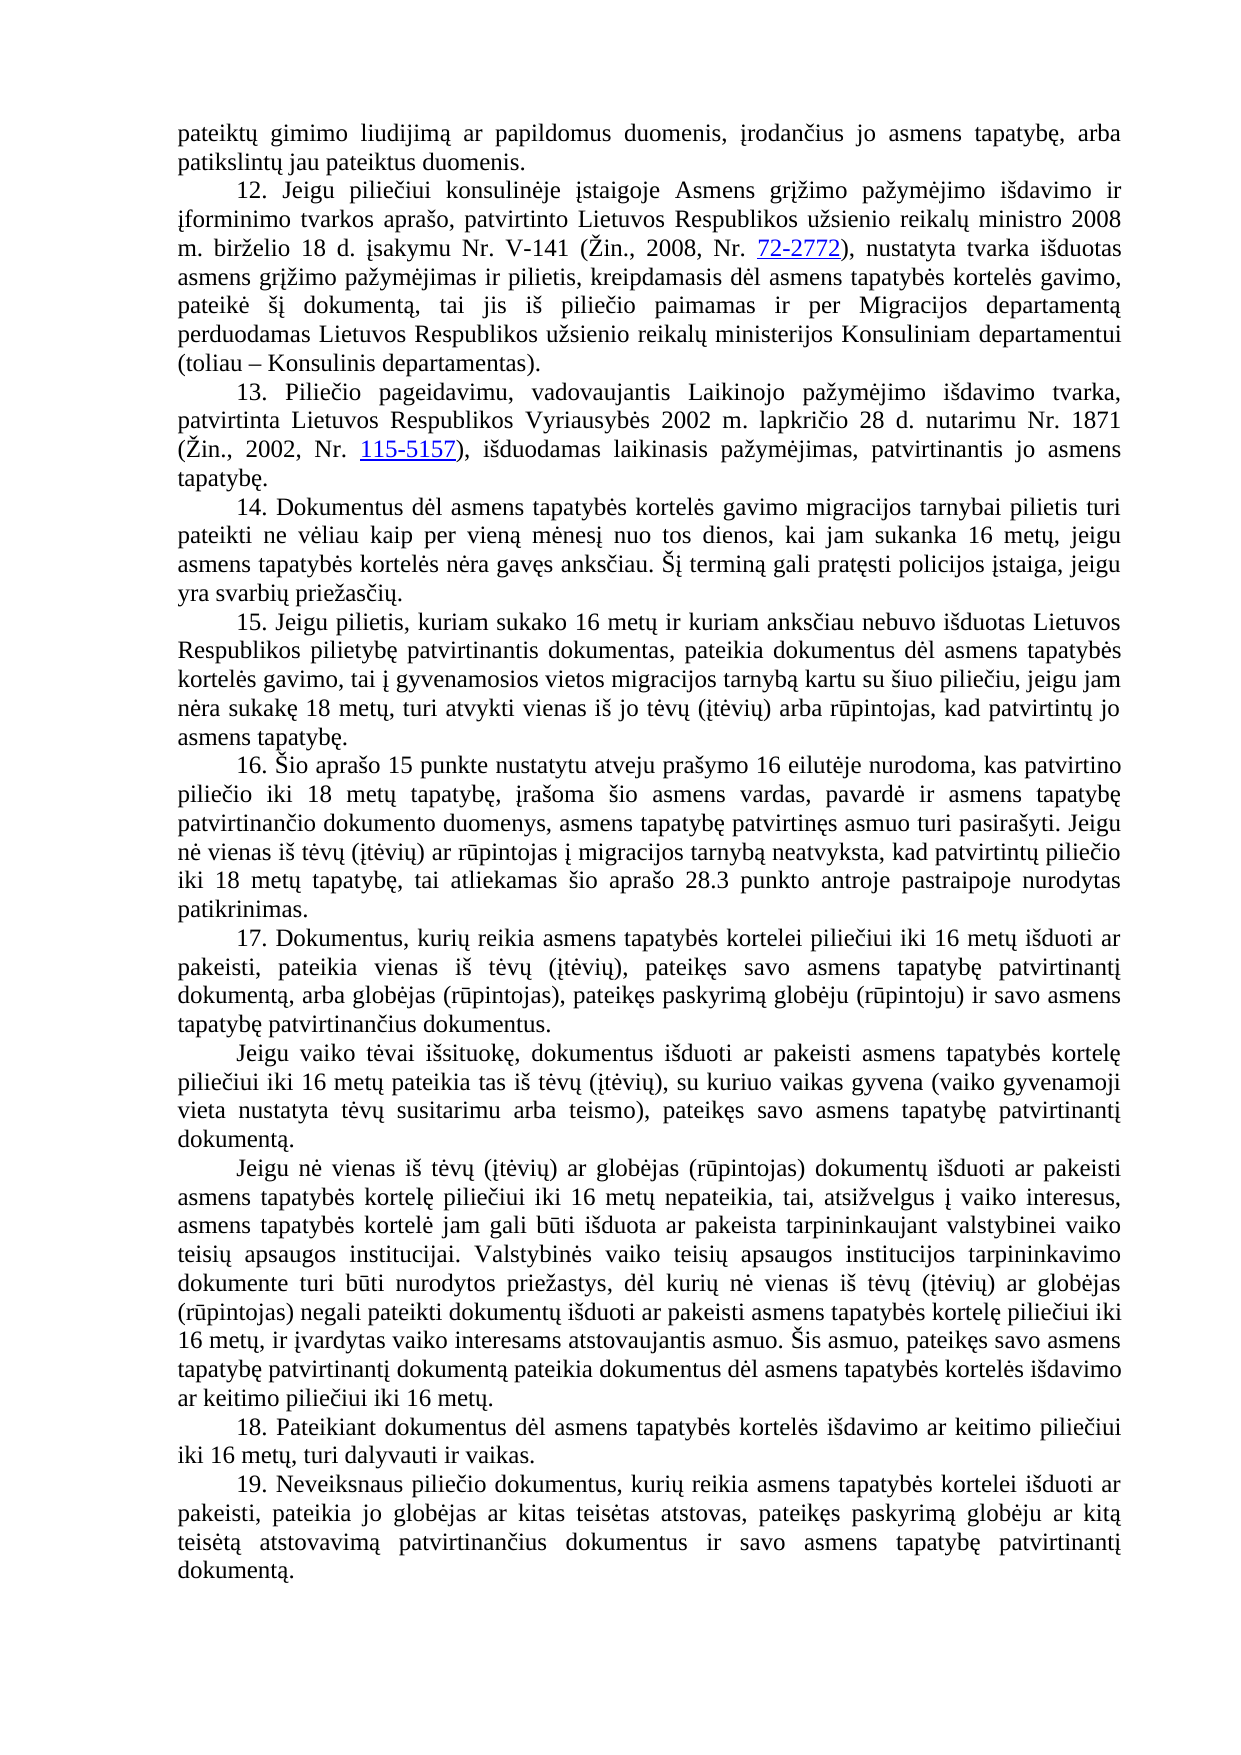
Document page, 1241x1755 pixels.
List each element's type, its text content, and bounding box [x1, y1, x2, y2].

text 13. Piliečio pageidavimu, vadovaujantis Laikinojo pažymėjimo išdavimo tvarka, patvirtinta Lietuvos Respublikos Vyriausybės 2002 m. lapkričio 28 d. nutarimu Nr. 1871 (Žin., 2002, Nr. 115-5157), išduodamas laikinasis pažymėjimas, patvirtinantis jo asmens tapatybę. [177, 377, 1122, 492]
text 15. Jeigu pilietis, kuriam sukako 16 metų ir kuriam anksčiau nebuvo išduotas Lietuvos Respublikos pilietybę patvirtinantis dokumentas, pateikia dokumentus dėl asmens tapatybės kortelės gavimo, tai į gyvenamosios vietos migracijos tarnybą kartu su šiuo piliečiu, jeigu jam nėra sukakę 18 metų, turi atvykti vienas iš jo tėvų (įtėvių) arba rūpintojas, kad patvirtintų jo asmens tapatybę. [177, 607, 1122, 751]
text 17. Dokumentus, kurių reikia asmens tapatybės kortelei piliečiui iki 16 metų išduoti ar pakeisti, pateikia vienas iš tėvų (įtėvių), pateikęs savo asmens tapatybę patvirtinantį dokumentą, arba globėjas (rūpintojas), pateikęs paskyrimą globėju (rūpintoju) ir savo asmens tapatybę patvirtinančius dokumentus. [177, 923, 1122, 1038]
text pateiktų gimimo liudijimą ar papildomus duomenis, įrodančius jo asmens tapatybę, arba patikslintų jau pateiktus duomenis. [177, 118, 1122, 176]
text Jeigu vaiko tėvai išsituokę, dokumentus išduoti ar pakeisti asmens tapatybės kortelę piliečiui iki 16 metų pateikia tas iš tėvų (įtėvių), su kuriuo vaikas gyvena (vaiko gyvenamoji vieta nustatyta tėvų susitarimu arba teismo), pateikęs savo asmens tapatybę patvirtinantį dokumentą. [177, 1038, 1122, 1153]
text 19. Neveiksnaus piliečio dokumentus, kurių reikia asmens tapatybės kortelei išduoti ar pakeisti, pateikia jo globėjas ar kitas teisėtas atstovas, pateikęs paskyrimą globėju ar kitą teisėtą atstovavimą patvirtinančius dokumentus ir savo asmens tapatybę patvirtinantį dokumentą. [177, 1469, 1122, 1584]
text 14. Dokumentus dėl asmens tapatybės kortelės gavimo migracijos tarnybai pilietis turi pateikti ne vėliau kaip per vieną mėnesį nuo tos dienos, kai jam sukanka 16 metų, jeigu asmens tapatybės kortelės nėra gavęs anksčiau. Šį terminą gali pratęsti policijos įstaiga, jeigu yra svarbių priežasčių. [177, 492, 1122, 607]
text Jeigu nė vienas iš tėvų (įtėvių) ar globėjas (rūpintojas) dokumentų išduoti ar pakeisti asmens tapatybės kortelę piliečiui iki 16 metų nepateikia, tai, atsižvelgus į vaiko interesus, asmens tapatybės kortelė jam gali būti išduota ar pakeista tarpininkaujant valstybinei vaiko teisių apsaugos institucijai. Valstybinės vaiko teisių apsaugos institucijos tarpininkavimo dokumente turi būti nurodytos priežastys, dėl kurių nė vienas iš tėvų (įtėvių) ar globėjas (rūpintojas) negali pateikti dokumentų išduoti ar pakeisti asmens tapatybės kortelę piliečiui iki 16 metų, ir įvardytas vaiko interesams atstovaujantis asmuo. Šis asmuo, pateikęs savo asmens tapatybę patvirtinantį dokumentą pateikia dokumentus dėl asmens tapatybės kortelės išdavimo ar keitimo piliečiui iki 16 metų. [177, 1153, 1122, 1412]
text 16. Šio aprašo 15 punkte nustatytu atveju prašymo 16 eilutėje nurodoma, kas patvirtino piliečio iki 18 metų tapatybę, įrašoma šio asmens vardas, pavardė ir asmens tapatybę patvirtinančio dokumento duomenys, asmens tapatybę patvirtinęs asmuo turi pasirašyti. Jeigu nė vienas iš tėvų (įtėvių) ar rūpintojas į migracijos tarnybą neatvyksta, kad patvirtintų piliečio iki 18 metų tapatybę, tai atliekamas šio aprašo 28.3 punkto antroje pastraipoje nurodytas patikrinimas. [177, 751, 1122, 923]
text 12. Jeigu piliečiui konsulinėje įstaigoje Asmens grįžimo pažymėjimo išdavimo ir įforminimo tvarkos aprašo, patvirtinto Lietuvos Respublikos užsienio reikalų ministro 2008 m. birželio 18 d. įsakymu Nr. V-141 (Žin., 2008, Nr. 72-2772), nustatyta tvarka išduotas asmens grįžimo pažymėjimas ir pilietis, kreipdamasis dėl asmens tapatybės kortelės gavimo, pateikė šį dokumentą, tai jis iš piliečio paimamas ir per Migracijos departamentą perduodamas Lietuvos Respublikos užsienio reikalų ministerijos Konsuliniam departamentui (toliau – Konsulinis departamentas). [177, 176, 1122, 377]
text 18. Pateikiant dokumentus dėl asmens tapatybės kortelės išdavimo ar keitimo piliečiui iki 16 metų, turi dalyvauti ir vaikas. [177, 1412, 1122, 1469]
